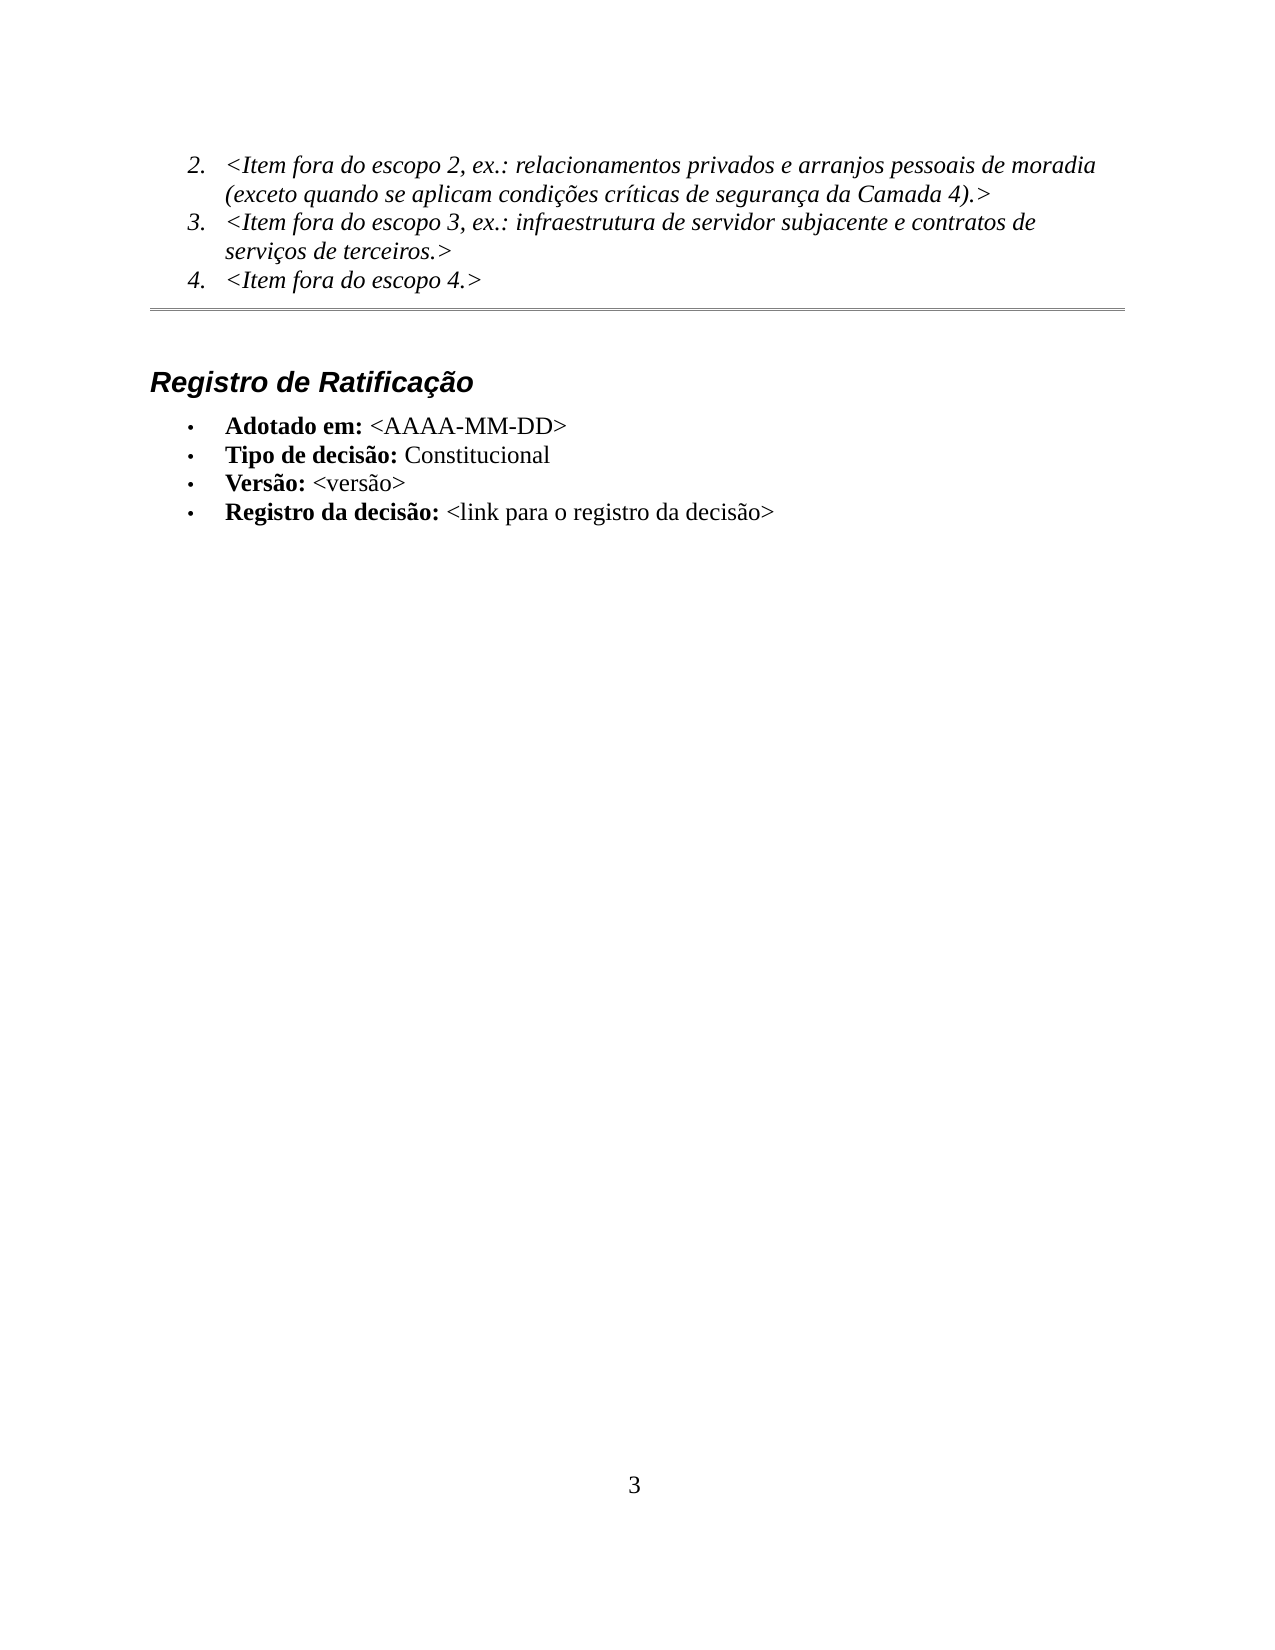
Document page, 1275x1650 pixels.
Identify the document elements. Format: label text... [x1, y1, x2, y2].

list Versão: <versão> [187, 468, 1125, 497]
list Registro da decisão: <link para o registro da decisão> [187, 497, 1125, 526]
list Adotado em: <AAAA-MM-DD> [187, 411, 1125, 440]
list Tipo de decisão: Constitucional [187, 440, 1125, 468]
list <Item fora do escopo 3, ex.: infraestrutura de servidor subjacente e contratos de serviços de terceiros.> [187, 207, 1125, 265]
list <Item fora do escopo 2, ex.: relacionamentos privados e arranjos pessoais de moradia (exceto quando se aplicam condições críticas de segurança da Camada 4).> [187, 150, 1125, 207]
list <Item fora do escopo 4.> [187, 265, 1125, 294]
subtitle Registro de Ratificação [150, 365, 1125, 398]
